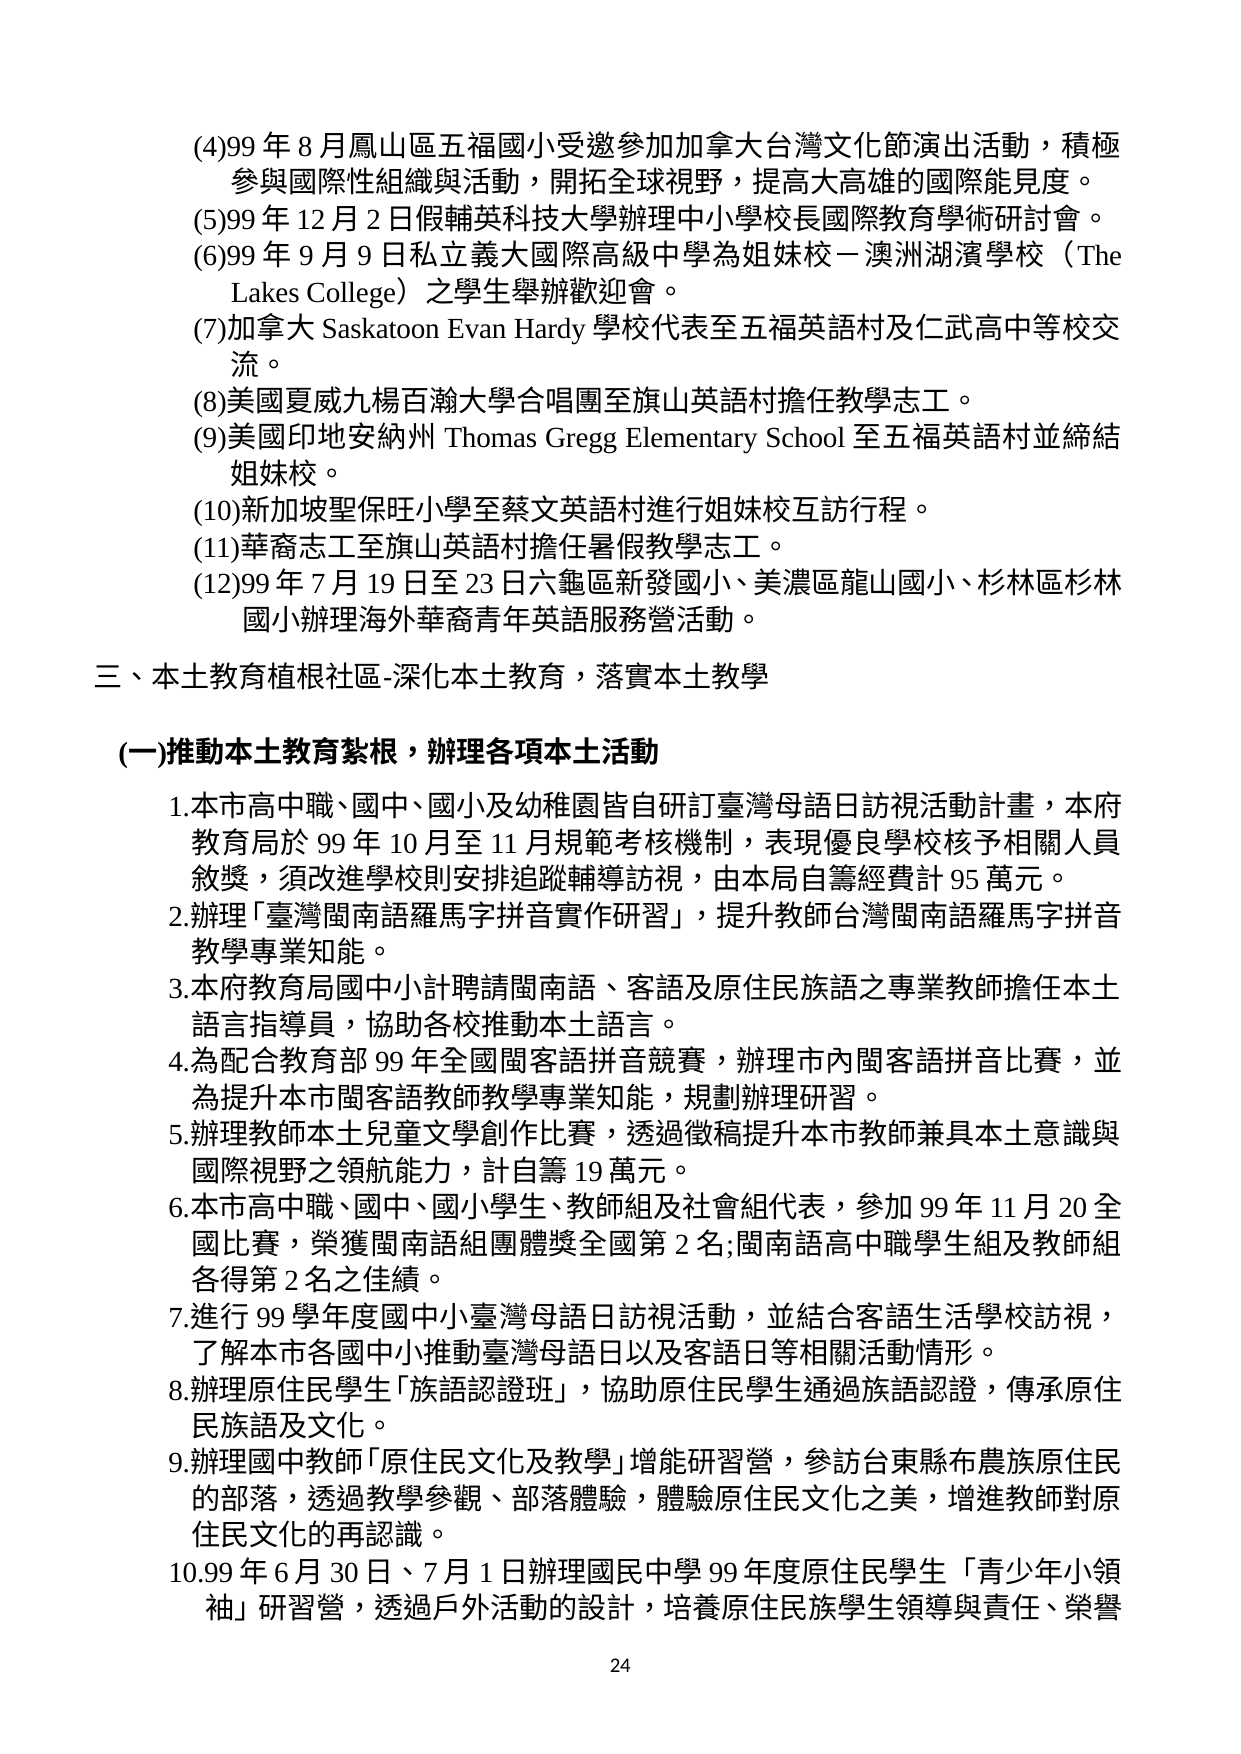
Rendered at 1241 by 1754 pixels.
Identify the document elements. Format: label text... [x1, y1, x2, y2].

text (10)新加坡聖保旺小學至蔡文英語村進行姐妹校互訪行程。 [193, 492, 1122, 528]
text (7)加拿大Saskatoon Evan Hardy學校代表至五福英語村及仁武高中等校交流。 [193, 309, 1122, 382]
text (9)美國印地安納州Thomas Gregg Elementary School至五福英語村並締結姐妹校。 [193, 419, 1122, 492]
text 1.本市高中職、國中、國小及幼稚園皆自研訂臺灣母語日訪視活動計畫，本府教育局於99年10月至11月規範考核機制，表現優良學校核予相關人員敘獎，須改進學校則安排追蹤輔導訪視，由本局自籌經費計95萬元。 [168, 787, 1122, 897]
text 10.99年6月30日、7月1日辦理國民中學99年度原住民學生「青少年小領袖」研習營，透過戶外活動的設計，培養原住民族學生領導與責任、榮譽 [168, 1553, 1122, 1626]
text (11)華裔志工至旗山英語村擔任暑假教學志工。 [193, 528, 1122, 564]
text (一)推動本土教育紮根，辦理各項本土活動 [118, 712, 1122, 787]
text 7.進行99學年度國中小臺灣母語日訪視活動，並結合客語生活學校訪視，了解本市各國中小推動臺灣母語日以及客語日等相關活動情形。 [168, 1298, 1122, 1371]
text (5)99年12月2日假輔英科技大學辦理中小學校長國際教育學術研討會。 [193, 200, 1122, 236]
text (8)美國夏威九楊百瀚大學合唱團至旗山英語村擔任教學志工。 [193, 382, 1122, 419]
text 5.辦理教師本土兒童文學創作比賽，透過徵稿提升本市教師兼具本土意識與國際視野之領航能力，計自籌19萬元。 [168, 1116, 1122, 1188]
text 8.辦理原住民學生「族語認證班」，協助原住民學生通過族語認證，傳承原住民族語及文化。 [168, 1371, 1122, 1444]
text (4)99年8月鳳山區五福國小受邀參加加拿大台灣文化節演出活動，積極參與國際性組織與活動，開拓全球視野，提高大高雄的國際能見度。 [193, 127, 1122, 200]
text 三、本土教育植根社區-深化本土教育，落實本土教學 [93, 637, 1122, 712]
text (12)99年7月19日至23日六龜區新發國小、美濃區龍山國小、杉林區杉林國小辦理海外華裔青年英語服務營活動。 [193, 564, 1122, 637]
text 6.本市高中職、國中、國小學生、教師組及社會組代表，參加99年11月20全國比賽，榮獲閩南語組團體獎全國第2名;閩南語高中職學生組及教師組各得第2名之佳績。 [168, 1188, 1122, 1298]
text 4.為配合教育部99年全國閩客語拼音競賽，辦理市內閩客語拼音比賽，並為提升本市閩客語教師教學專業知能，規劃辦理研習。 [168, 1043, 1122, 1116]
text 9.辦理國中教師「原住民文化及教學」增能研習營，參訪台東縣布農族原住民的部落，透過教學參觀、部落體驗，體驗原住民文化之美，增進教師對原住民文化的再認識。 [168, 1444, 1122, 1553]
text 3.本府教育局國中小計聘請閩南語、客語及原住民族語之專業教師擔任本土語言指導員，協助各校推動本土語言。 [168, 970, 1122, 1043]
text 2.辦理「臺灣閩南語羅馬字拼音實作研習」，提升教師台灣閩南語羅馬字拼音教學專業知能。 [168, 897, 1122, 970]
text (6)99年9月9日私立義大國際高級中學為姐妹校－澳洲湖濱學校（The Lakes College）之學生舉辦歡迎會。 [193, 236, 1122, 309]
